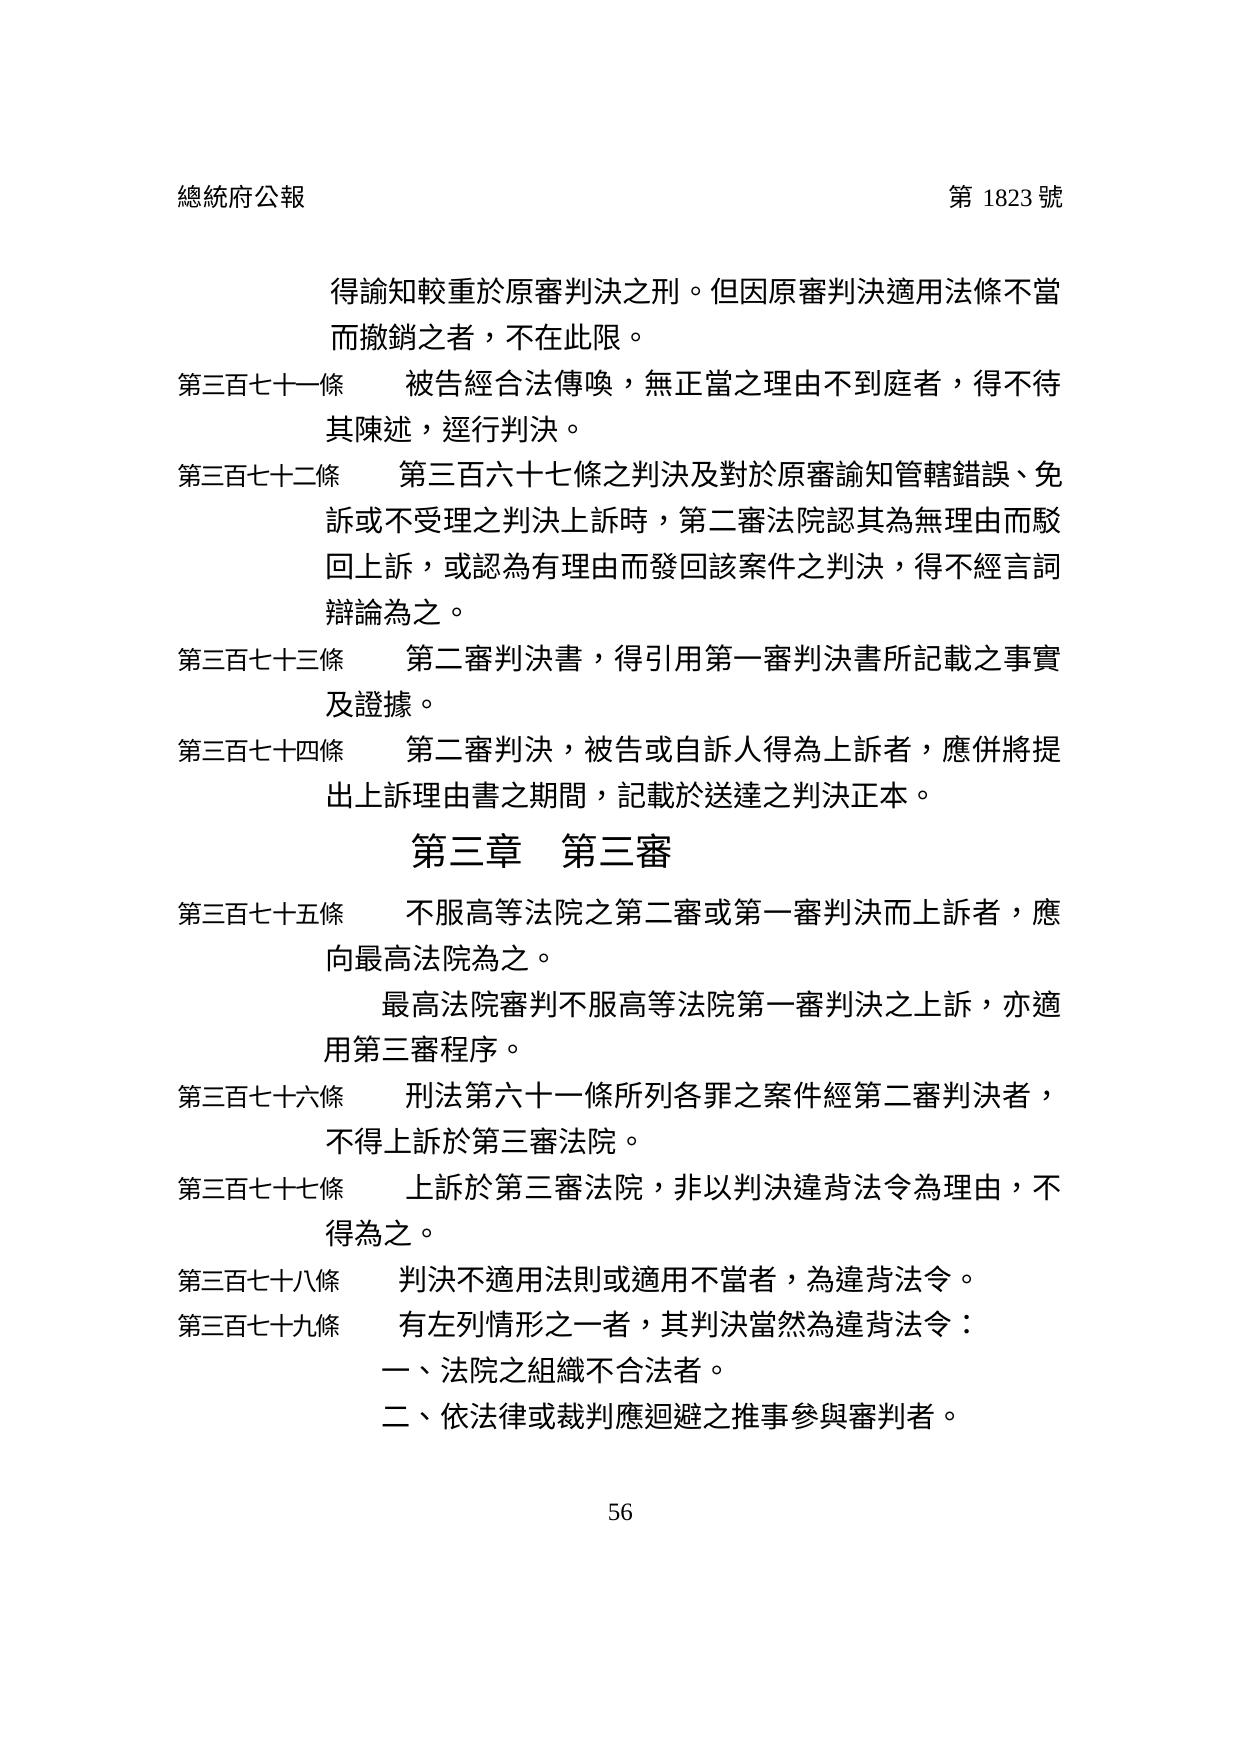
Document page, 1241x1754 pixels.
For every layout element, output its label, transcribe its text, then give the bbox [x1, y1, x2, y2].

text 最高法院審判不服高等法院第一審判決之上訴，亦適用第三審程序。 [323, 978, 1063, 1070]
text 第三百七十六條 刑法第六十一條所列各罪之案件經第二審判決者，不得上訴於第三審法院。 [177, 1070, 1063, 1162]
text 二、依法律或裁判應迴避之推事參與審判者。 [381, 1391, 1063, 1437]
text 得諭知較重於原審判決之刑。但因原審判決適用法條不當而撤銷之者，不在此限。 [177, 266, 1063, 357]
text 第三百七十七條 上訴於第三審法院，非以判決違背法令為理由，不得為之。 [177, 1162, 1063, 1253]
text 第三百七十五條 不服高等法院之第二審或第一審判決而上訴者，應向最高法院為之。 [177, 887, 1063, 978]
text 第三百七十四條 第二審判決，被告或自訴人得為上訴者，應併將提出上訴理由書之期間，記載於送達之判決正本。 [177, 724, 1063, 816]
text 第三百七十一條 被告經合法傳喚，無正當之理由不到庭者，得不待其陳述，逕行判決。 [177, 357, 1063, 449]
text 第三百七十二條 第三百六十七條之判決及對於原審諭知管轄錯誤、免訴或不受理之判決上訴時，第二審法院認其為無理由而駁回上訴，或認為有理由而發回該案件之判決，得不經言詞辯論為之。 [177, 449, 1063, 632]
text 第三章 第三審 [411, 828, 1063, 874]
text 一、法院之組織不合法者。 [381, 1345, 1063, 1391]
text 第三百七十九條 有左列情形之一者，其判決當然為違背法令： [177, 1299, 1063, 1345]
text 第三百七十三條 第二審判決書，得引用第一審判決書所記載之事實及證據。 [177, 632, 1063, 724]
text 第三百七十八條 判決不適用法則或適用不當者，為違背法令。 [177, 1253, 1063, 1299]
